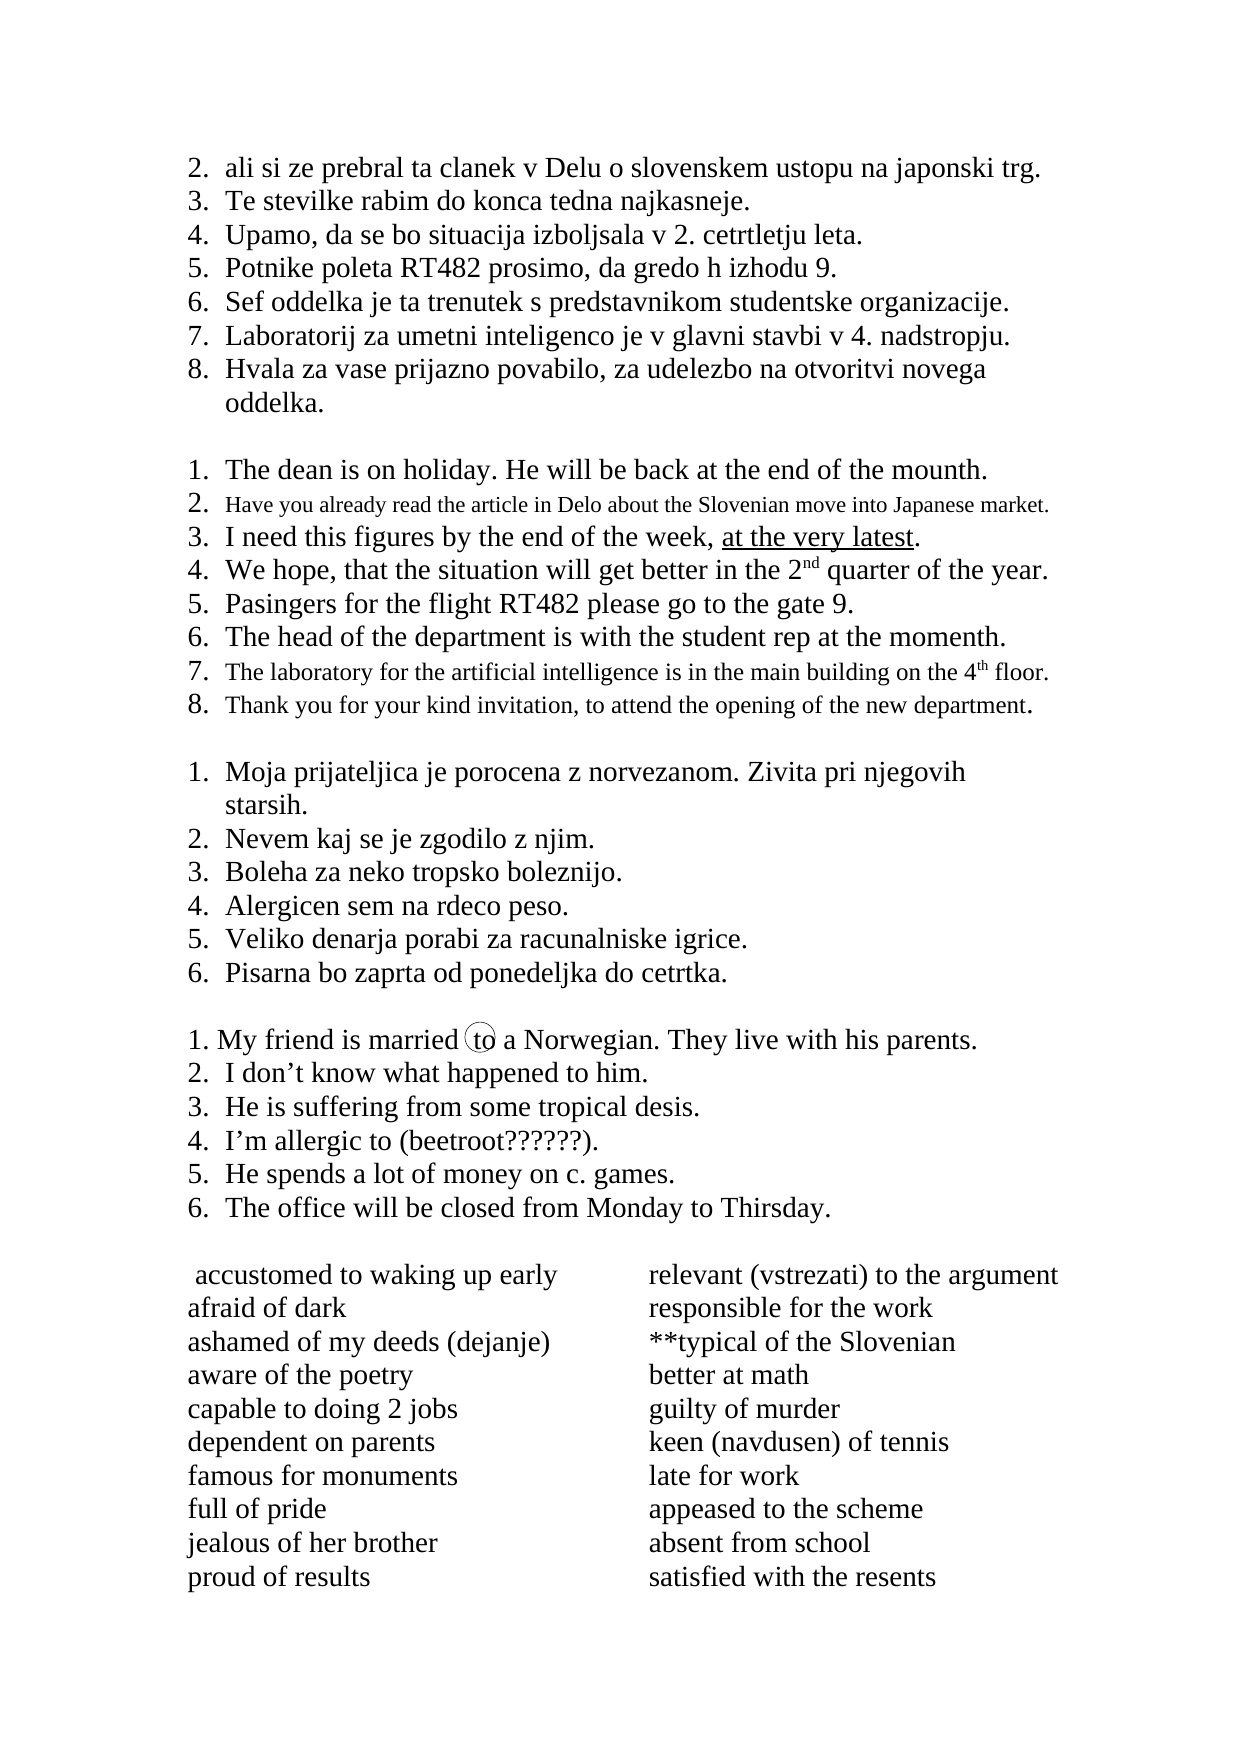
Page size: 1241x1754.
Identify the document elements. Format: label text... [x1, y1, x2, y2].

table_cell afraid of dark [176, 1290, 637, 1324]
list Nevem kaj se je zgodilo z njim. [187, 821, 1053, 854]
list He is suffering from some tropical desis. [187, 1089, 1053, 1123]
list Pasingers for the flight RT482 please go to the gate 9. [187, 586, 1053, 619]
table_header accustomed to waking up early [176, 1257, 637, 1290]
table_header relevant (vstrezati) to the argument [638, 1257, 1099, 1290]
table_cell late for work [638, 1458, 1099, 1492]
table_cell responsible for the work [638, 1290, 1099, 1324]
list I’m allergic to (beetroot??????). [187, 1123, 1053, 1156]
list ali si ze prebral ta clanek v Delu o slovenskem ustopu na japonski trg. [187, 150, 1053, 183]
list The office will be closed from Monday to Thirsday. [187, 1190, 1053, 1223]
list Thank you for your kind invitation, to attend the opening of the new department. [187, 687, 1053, 720]
table_cell appeased to the scheme [638, 1492, 1099, 1525]
list Moja prijateljica je porocena z norvezanom. Zivita pri njegovih starsih. [187, 754, 1053, 821]
table_cell capable to doing 2 jobs [176, 1391, 637, 1424]
list I don’t know what happened to him. [187, 1056, 1053, 1089]
table_cell jealous of her brother [176, 1525, 637, 1559]
list Hvala za vase prijazno povabilo, za udelezbo na otvoritvi novega oddelka. [187, 351, 1053, 418]
table_cell ashamed of my deeds (dejanje) [176, 1324, 637, 1357]
list Have you already read the article in Delo about the Slovenian move into Japanese market. [187, 485, 1053, 519]
list Pisarna bo zaprta od ponedeljka do cetrtka. [187, 955, 1053, 988]
table_cell dependent on parents [176, 1425, 637, 1458]
text 1. My friend is married to a Norwegian. They live with his parents. [187, 1022, 1053, 1056]
list The head of the department is with the student rep at the momenth. [187, 619, 1053, 653]
list Te stevilke rabim do konca tedna najkasneje. [187, 183, 1053, 217]
list Sef oddelka je ta trenutek s predstavnikom studentske organizacije. [187, 284, 1053, 318]
table_cell full of pride [176, 1492, 637, 1525]
list Upamo, da se bo situacija izboljsala v 2. cetrtletju leta. [187, 217, 1053, 251]
table_cell better at math [638, 1358, 1099, 1391]
list Veliko denarja porabi za racunalniske igrice. [187, 921, 1053, 955]
table_cell guilty of murder [638, 1391, 1099, 1424]
table_cell keen (navdusen) of tennis [638, 1425, 1099, 1458]
list Alergicen sem na rdeco peso. [187, 888, 1053, 921]
table_cell absent from school [638, 1525, 1099, 1559]
table_cell satisfied with the resents [638, 1559, 1099, 1592]
list Potnike poleta RT482 prosimo, da gredo h izhodu 9. [187, 251, 1053, 284]
list We hope, that the situation will get better in the 2nd quarter of the year. [187, 552, 1053, 586]
table_cell famous for monuments [176, 1458, 637, 1492]
list The dean is on holiday. He will be back at the end of the mounth. [187, 452, 1053, 485]
list Laboratorij za umetni inteligenco je v glavni stavbi v 4. nadstropju. [187, 318, 1053, 351]
table_cell aware of the poetry [176, 1358, 637, 1391]
list He spends a lot of money on c. games. [187, 1156, 1053, 1190]
list The laboratory for the artificial intelligence is in the main building on the 4th floor. [187, 653, 1053, 687]
list I need this figures by the end of the week, at the very latest. [187, 519, 1053, 552]
table_cell **typical of the Slovenian [638, 1324, 1099, 1357]
list Boleha za neko tropsko boleznijo. [187, 854, 1053, 888]
table_cell proud of results [176, 1559, 637, 1592]
